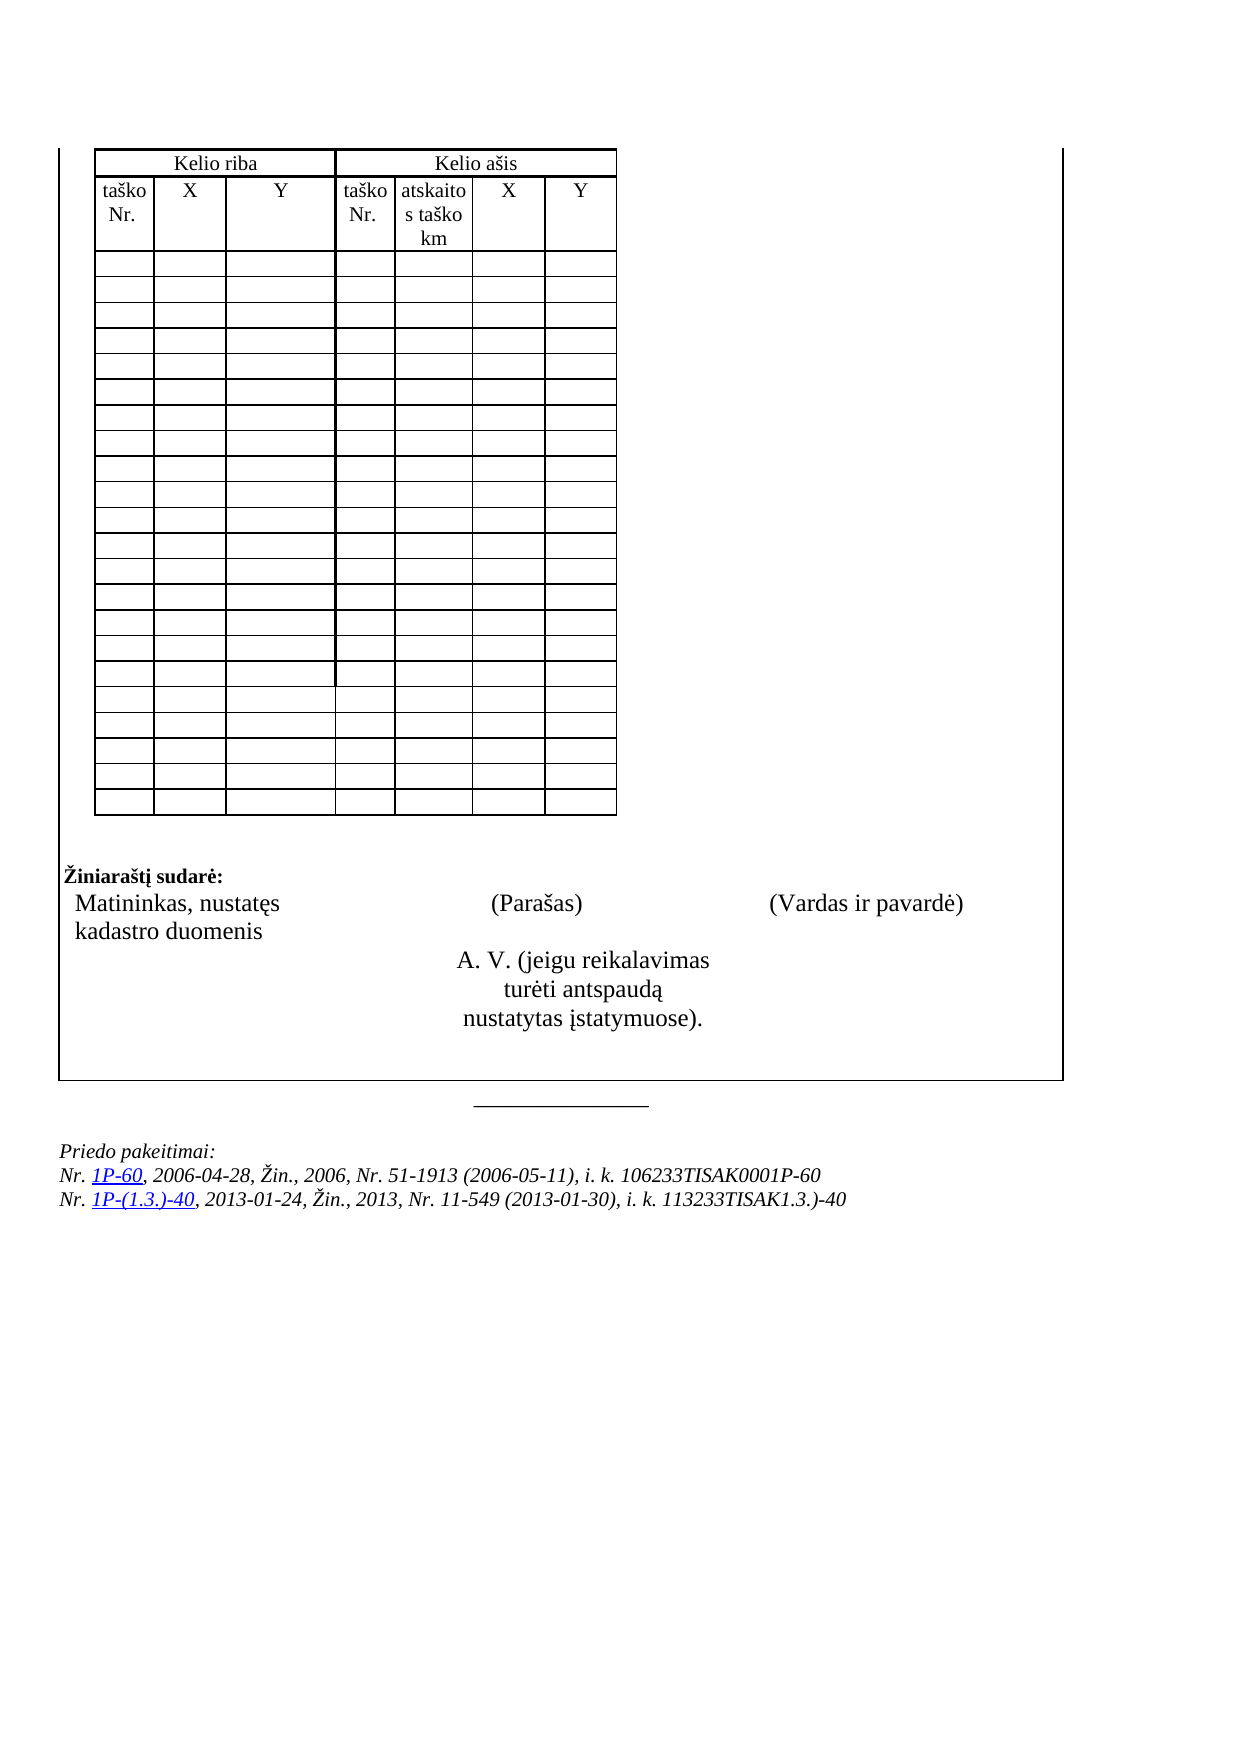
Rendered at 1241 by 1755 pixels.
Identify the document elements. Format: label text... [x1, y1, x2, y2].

table_cell [155, 329, 225, 353]
table_cell [227, 252, 334, 276]
table_cell [546, 277, 616, 301]
table_cell [617, 250, 1062, 276]
table_cell [227, 534, 334, 558]
table_cell [396, 482, 472, 506]
table_cell [60, 609, 94, 634]
table_cell [396, 406, 472, 429]
table_cell [227, 636, 334, 660]
table_cell [336, 790, 394, 814]
table_cell [337, 559, 394, 583]
table_cell [546, 687, 616, 711]
table_cell [546, 329, 616, 353]
table_cell [473, 559, 544, 583]
table_cell [473, 277, 544, 301]
table_cell [60, 814, 95, 839]
table_cell [60, 635, 94, 660]
table_cell [396, 329, 472, 353]
table_cell [617, 481, 1062, 506]
table_cell [155, 431, 225, 455]
table_cell [546, 354, 616, 378]
table_cell [155, 662, 225, 686]
table_cell [617, 763, 1062, 788]
table_cell [617, 378, 1062, 404]
table_cell atskaitos taško km [396, 178, 472, 250]
table_cell [155, 739, 225, 763]
table_cell [227, 611, 334, 634]
table_cell Kelio ašis [337, 151, 616, 175]
table_cell [60, 301, 94, 327]
table_header [632, 888, 724, 945]
table_header [375, 888, 442, 945]
table_cell [96, 303, 153, 327]
table_cell [617, 276, 1062, 301]
table_cell [473, 713, 544, 737]
table_cell [96, 329, 153, 353]
text Nr. 1P-60, 2006-04-28, Žin., 2006, Nr. 51-1913 (2006-05-11), i. k. 106233TISAK0001P-60 [59, 1163, 1063, 1187]
table_cell [60, 660, 94, 686]
table_cell [155, 508, 225, 532]
table_cell [546, 534, 616, 558]
table_cell [546, 252, 616, 276]
table_cell [227, 277, 334, 301]
table_cell [617, 686, 1062, 711]
table_cell [337, 329, 394, 353]
table_cell [60, 583, 94, 609]
table_cell [617, 583, 1062, 609]
table_cell [617, 737, 1062, 763]
table_cell [617, 506, 1062, 532]
table_cell [725, 945, 1008, 1031]
table_cell [617, 175, 1062, 250]
table_cell [396, 303, 472, 327]
table_cell [96, 687, 153, 711]
table_cell [60, 711, 94, 737]
table_cell A. V. (jeigu reikalavimas turėti antspaudą nustatytas įstatymuose). [442, 945, 724, 1031]
table_cell [396, 534, 472, 558]
table_cell [337, 585, 394, 609]
text ______________ [59, 1081, 1063, 1110]
table_cell [96, 739, 153, 763]
table_cell [155, 303, 225, 327]
table_cell [473, 585, 544, 609]
table_cell [546, 611, 616, 634]
table_cell [546, 764, 616, 788]
table_cell [337, 508, 394, 532]
table_cell [60, 532, 94, 558]
table_cell [227, 329, 334, 353]
table_cell [227, 354, 334, 378]
table_cell [60, 175, 94, 250]
table_cell [60, 327, 94, 353]
table_cell [96, 482, 153, 506]
table_cell [96, 406, 153, 429]
table_cell [617, 327, 1062, 353]
table_cell [616, 814, 1062, 839]
table_cell [227, 790, 335, 814]
table_cell [60, 455, 94, 481]
table_cell [396, 662, 472, 686]
table_cell [546, 431, 616, 455]
table_cell [155, 534, 225, 558]
table_cell [60, 788, 94, 814]
table_cell [546, 482, 616, 506]
table_cell [227, 687, 335, 711]
table_cell [473, 739, 544, 763]
table_cell [473, 662, 544, 686]
table_cell [155, 687, 225, 711]
table_cell [96, 380, 153, 404]
table_cell [336, 764, 394, 788]
table_cell [617, 430, 1062, 455]
table_cell [473, 252, 544, 276]
table_cell [396, 713, 472, 737]
table_cell [617, 353, 1062, 378]
table_cell [396, 252, 472, 276]
table_cell [546, 585, 616, 609]
table_cell [227, 508, 334, 532]
table_cell Y [227, 178, 334, 250]
table_cell [617, 609, 1062, 634]
table_cell [155, 457, 225, 481]
table_cell Žiniaraštį sudarė: [60, 840, 1062, 1079]
text Nr. 1P-(1.3.)-40, 2013-01-24, Žin., 2013, Nr. 11-549 (2013-01-30), i. k. 113233TISAK1.3.)-40 [59, 1187, 1063, 1211]
table_cell [60, 737, 94, 763]
table_cell [617, 532, 1062, 558]
table_cell [155, 713, 225, 737]
table_cell [396, 354, 472, 378]
table_cell X [473, 178, 544, 250]
table_cell [96, 611, 153, 634]
table_cell [473, 482, 544, 506]
table_cell [60, 148, 94, 175]
table_cell [396, 764, 472, 788]
table_cell [473, 354, 544, 378]
table_cell taško Nr. [337, 178, 394, 250]
table_cell [227, 457, 334, 481]
table_cell [546, 457, 616, 481]
table_cell [617, 455, 1062, 481]
table_cell [546, 559, 616, 583]
table_header (Vardas ir pavardė) [725, 888, 1008, 945]
table_cell [96, 354, 153, 378]
table_cell [546, 406, 616, 429]
table_cell [227, 406, 334, 429]
table_cell [96, 662, 153, 686]
table_cell [96, 585, 153, 609]
table_cell [60, 353, 94, 378]
table_cell [155, 764, 225, 788]
table_cell [396, 636, 472, 660]
table_cell [227, 303, 334, 327]
table_cell [96, 636, 153, 660]
table_cell [96, 508, 153, 532]
table_cell [337, 482, 394, 506]
table_cell [546, 662, 616, 686]
table_cell [396, 790, 472, 814]
table_cell [546, 508, 616, 532]
table_cell [60, 558, 94, 583]
table_cell [546, 636, 616, 660]
table_cell [337, 611, 394, 634]
table_cell [227, 585, 334, 609]
table_cell [60, 686, 94, 711]
table_cell [396, 277, 472, 301]
table_cell taško Nr. [96, 178, 153, 250]
table_cell [227, 482, 334, 506]
table_cell [227, 380, 334, 404]
table_cell [375, 945, 442, 1031]
table_cell [617, 660, 1062, 686]
table_cell [396, 611, 472, 634]
table_cell [473, 636, 544, 660]
table_cell [617, 711, 1062, 737]
table_cell [337, 303, 394, 327]
table_cell [60, 481, 94, 506]
table_cell [337, 636, 394, 660]
table_cell [337, 277, 394, 301]
table_cell [473, 431, 544, 455]
table_cell [546, 713, 616, 737]
table_cell [96, 534, 153, 558]
table_cell [155, 482, 225, 506]
table_cell [396, 508, 472, 532]
table_cell [96, 559, 153, 583]
table_cell [155, 790, 225, 814]
text Priedo pakeitimai: [59, 1138, 1063, 1163]
table_cell [155, 636, 225, 660]
table_cell [155, 252, 225, 276]
table_cell [96, 277, 153, 301]
table_cell [155, 611, 225, 634]
table_cell [155, 380, 225, 404]
table_cell [96, 790, 153, 814]
table_cell [96, 431, 153, 455]
table_cell [473, 790, 544, 814]
table_cell [96, 713, 153, 737]
table_cell [337, 252, 394, 276]
table_cell [473, 687, 544, 711]
table_cell [473, 406, 544, 429]
table_cell X [155, 178, 225, 250]
table_cell [336, 687, 394, 711]
table_cell [227, 559, 334, 583]
table_cell [60, 250, 94, 276]
table_cell [336, 739, 394, 763]
table_cell [396, 431, 472, 455]
table_cell [546, 790, 616, 814]
table_cell [227, 764, 335, 788]
table_header (Parašas) [442, 888, 632, 945]
table_cell [473, 508, 544, 532]
table_cell [337, 406, 394, 429]
table_cell [473, 457, 544, 481]
table_cell [473, 534, 544, 558]
table_cell [96, 457, 153, 481]
table_cell [396, 457, 472, 481]
table_cell [617, 148, 1062, 175]
table_cell [337, 457, 394, 481]
table_cell [96, 764, 153, 788]
table_cell [60, 378, 94, 404]
table_cell [96, 252, 153, 276]
table_cell [337, 380, 394, 404]
table_cell [95, 816, 616, 839]
table_cell [155, 277, 225, 301]
table_cell [227, 431, 334, 455]
table_cell [60, 506, 94, 532]
table_cell [473, 303, 544, 327]
table_cell [337, 354, 394, 378]
table_cell [396, 559, 472, 583]
table_cell [617, 404, 1062, 429]
table_cell [337, 534, 394, 558]
table_cell [617, 788, 1062, 814]
table_cell [546, 739, 616, 763]
table_cell [396, 739, 472, 763]
table_cell [227, 739, 335, 763]
table_cell [60, 430, 94, 455]
table_cell Y [546, 178, 616, 250]
table_cell [473, 329, 544, 353]
table_cell [617, 301, 1062, 327]
table_cell [473, 380, 544, 404]
table_header Matininkas, nustatęs kadastro duomenis [63, 888, 374, 945]
table_cell [617, 558, 1062, 583]
table_cell [60, 763, 94, 788]
table_cell [60, 404, 94, 429]
table_cell [473, 764, 544, 788]
table_cell [227, 662, 334, 686]
table_cell [546, 380, 616, 404]
table_cell [155, 406, 225, 429]
table_cell [63, 945, 374, 1031]
table_cell [60, 276, 94, 301]
table_cell [337, 662, 394, 686]
table_cell [546, 303, 616, 327]
table_cell [396, 380, 472, 404]
table_cell [155, 354, 225, 378]
table_cell [617, 635, 1062, 660]
table_cell [336, 713, 394, 737]
table_cell [473, 611, 544, 634]
table_cell [396, 687, 472, 711]
table_cell Kelio riba [96, 151, 334, 175]
table_cell [337, 431, 394, 455]
table_cell [396, 585, 472, 609]
table_cell [155, 585, 225, 609]
table_cell [227, 713, 335, 737]
table_cell [155, 559, 225, 583]
